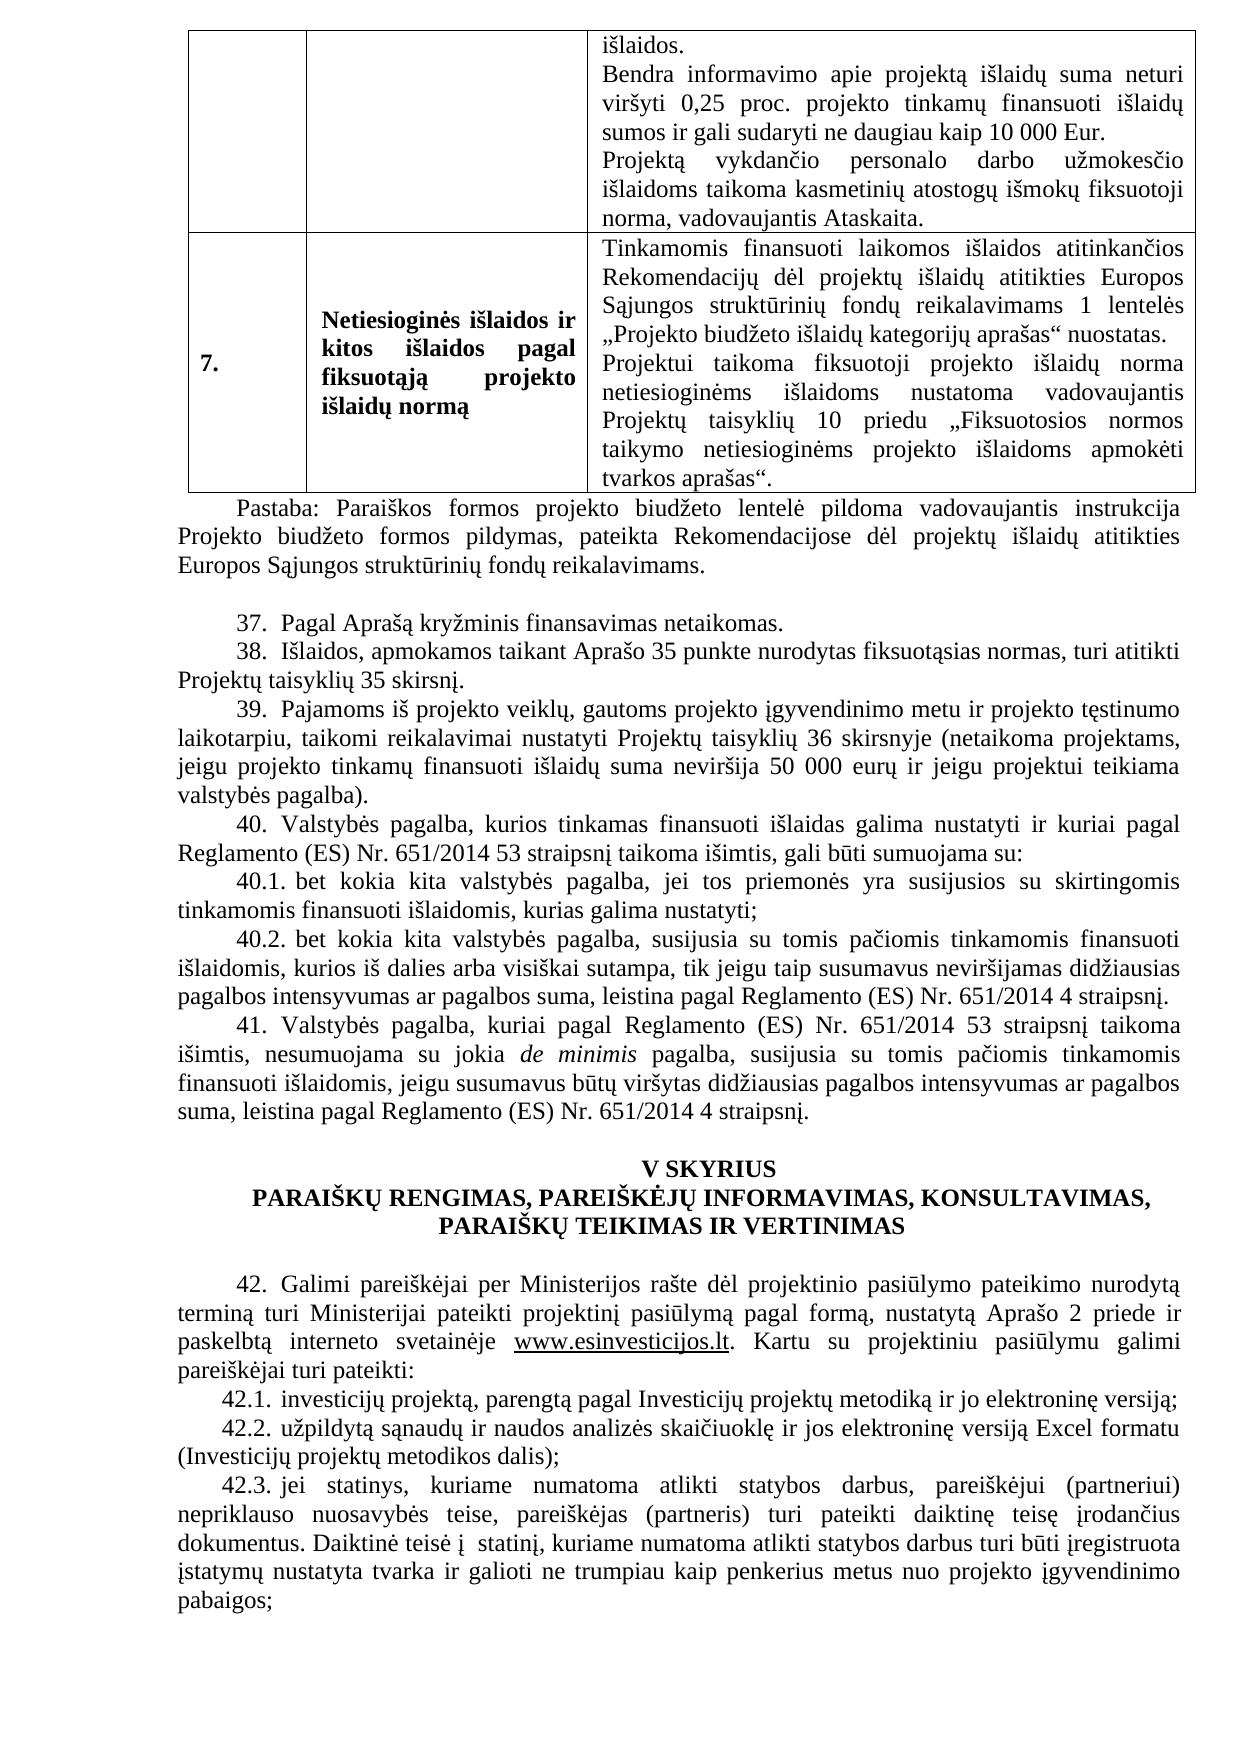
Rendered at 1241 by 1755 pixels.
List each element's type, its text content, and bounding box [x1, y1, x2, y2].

text 37. Pagal Aprašą kryžminis finansavimas netaikomas. [177, 608, 1181, 636]
text V SKYRIUS [177, 1154, 1181, 1183]
table_cell Tinkamomis finansuoti laikomos išlaidos atitinkančios Rekomendacijų dėl projektų išlaidų atitikties Europos Sąjungos struktūrinių fondų reikalavimams 1 lentelės „Projekto biudžeto išlaidų kategorijų aprašas“ nuostatas. Projektui taikoma fiksuotoji projekto išlaidų norma netiesioginėms išlaidoms nustatoma vadovaujantis Projektų taisyklių 10 priedu „Fiksuotosios normos taikymo netiesioginėms projekto išlaidoms apmokėti tvarkos aprašas“. [588, 233, 1195, 492]
table_cell Netiesioginės išlaidos ir kitos išlaidos pagal fiksuotąją projekto išlaidų normą [307, 233, 587, 492]
table_cell išlaidos. Bendra informavimo apie projektą išlaidų suma neturi viršyti 0,25 proc. projekto tinkamų finansuoti išlaidų sumos ir gali sudaryti ne daugiau kaip 10 000 Eur. Projektą vykdančio personalo darbo užmokesčio išlaidoms taikoma kasmetinių atostogų išmokų fiksuotoji norma, vadovaujantis Ataskaita. [588, 31, 1195, 232]
text PARAIŠKŲ RENGIMAS, PAREIŠKĖJŲ INFORMAVIMAS, KONSULTAVIMAS, PARAIŠKŲ TEIKIMAS IR VERTINIMAS [177, 1183, 1167, 1240]
text 38. Išlaidos, apmokamos taikant Aprašo 35 punkte nurodytas fiksuotąsias normas, turi atitikti Projektų taisyklių 35 skirsnį. [177, 636, 1181, 694]
text 42.2. užpildytą sąnaudų ir naudos analizės skaičiuoklę ir jos elektroninę versiją Excel formatu (Investicijų projektų metodikos dalis); [177, 1413, 1181, 1470]
table_cell 7. [189, 233, 306, 492]
table_cell [307, 31, 587, 232]
text 39. Pajamoms iš projekto veiklų, gautoms projekto įgyvendinimo metu ir projekto tęstinumo laikotarpiu, taikomi reikalavimai nustatyti Projektų taisyklių 36 skirsnyje (netaikoma projektams, jeigu projekto tinkamų finansuoti išlaidų suma neviršija 50 000 eurų ir jeigu projektui teikiama valstybės pagalba). [177, 694, 1181, 809]
text 41. Valstybės pagalba, kuriai pagal Reglamento (ES) Nr. 651/2014 53 straipsnį taikoma išimtis, nesumuojama su jokia de minimis pagalba, susijusia su tomis pačiomis tinkamomis finansuoti išlaidomis, jeigu susumavus būtų viršytas didžiausias pagalbos intensyvumas ar pagalbos suma, leistina pagal Reglamento (ES) Nr. 651/2014 4 straipsnį. [177, 1010, 1181, 1125]
text 40. Valstybės pagalba, kurios tinkamas finansuoti išlaidas galima nustatyti ir kuriai pagal Reglamento (ES) Nr. 651/2014 53 straipsnį taikoma išimtis, gali būti sumuojama su: [177, 809, 1181, 866]
text 40.2. bet kokia kita valstybės pagalba, susijusia su tomis pačiomis tinkamomis finansuoti išlaidomis, kurios iš dalies arba visiškai sutampa, tik jeigu taip susumavus neviršijamas didžiausias pagalbos intensyvumas ar pagalbos suma, leistina pagal Reglamento (ES) Nr. 651/2014 4 straipsnį. [177, 924, 1181, 1010]
text 42.3. jei statinys, kuriame numatoma atlikti statybos darbus, pareiškėjui (partneriui) nepriklauso nuosavybės teise, pareiškėjas (partneris) turi pateikti daiktinę teisę įrodančius dokumentus. Daiktinė teisė į statinį, kuriame numatoma atlikti statybos darbus turi būti įregistruota įstatymų nustatyta tvarka ir galioti ne trumpiau kaip penkerius metus nuo projekto įgyvendinimo pabaigos; [177, 1470, 1181, 1614]
text 42.1. investicijų projektą, parengtą pagal Investicijų projektų metodiką ir jo elektroninę versiją; [222, 1384, 1181, 1413]
text 42. Galimi pareiškėjai per Ministerijos rašte dėl projektinio pasiūlymo pateikimo nurodytą terminą turi Ministerijai pateikti projektinį pasiūlymą pagal formą, nustatytą Aprašo 2 priede ir paskelbtą interneto svetainėje www.esinvesticijos.lt. Kartu su projektiniu pasiūlymu galimi pareiškėjai turi pateikti: [177, 1269, 1181, 1384]
table_cell [189, 31, 306, 232]
text 40.1. bet kokia kita valstybės pagalba, jei tos priemonės yra susijusios su skirtingomis tinkamomis finansuoti išlaidomis, kurias galima nustatyti; [177, 866, 1181, 924]
text Pastaba: Paraiškos formos projekto biudžeto lentelė pildoma vadovaujantis instrukcija Projekto biudžeto formos pildymas, pateikta Rekomendacijose dėl projektų išlaidų atitikties Europos Sąjungos struktūrinių fondų reikalavimams. [177, 493, 1181, 579]
